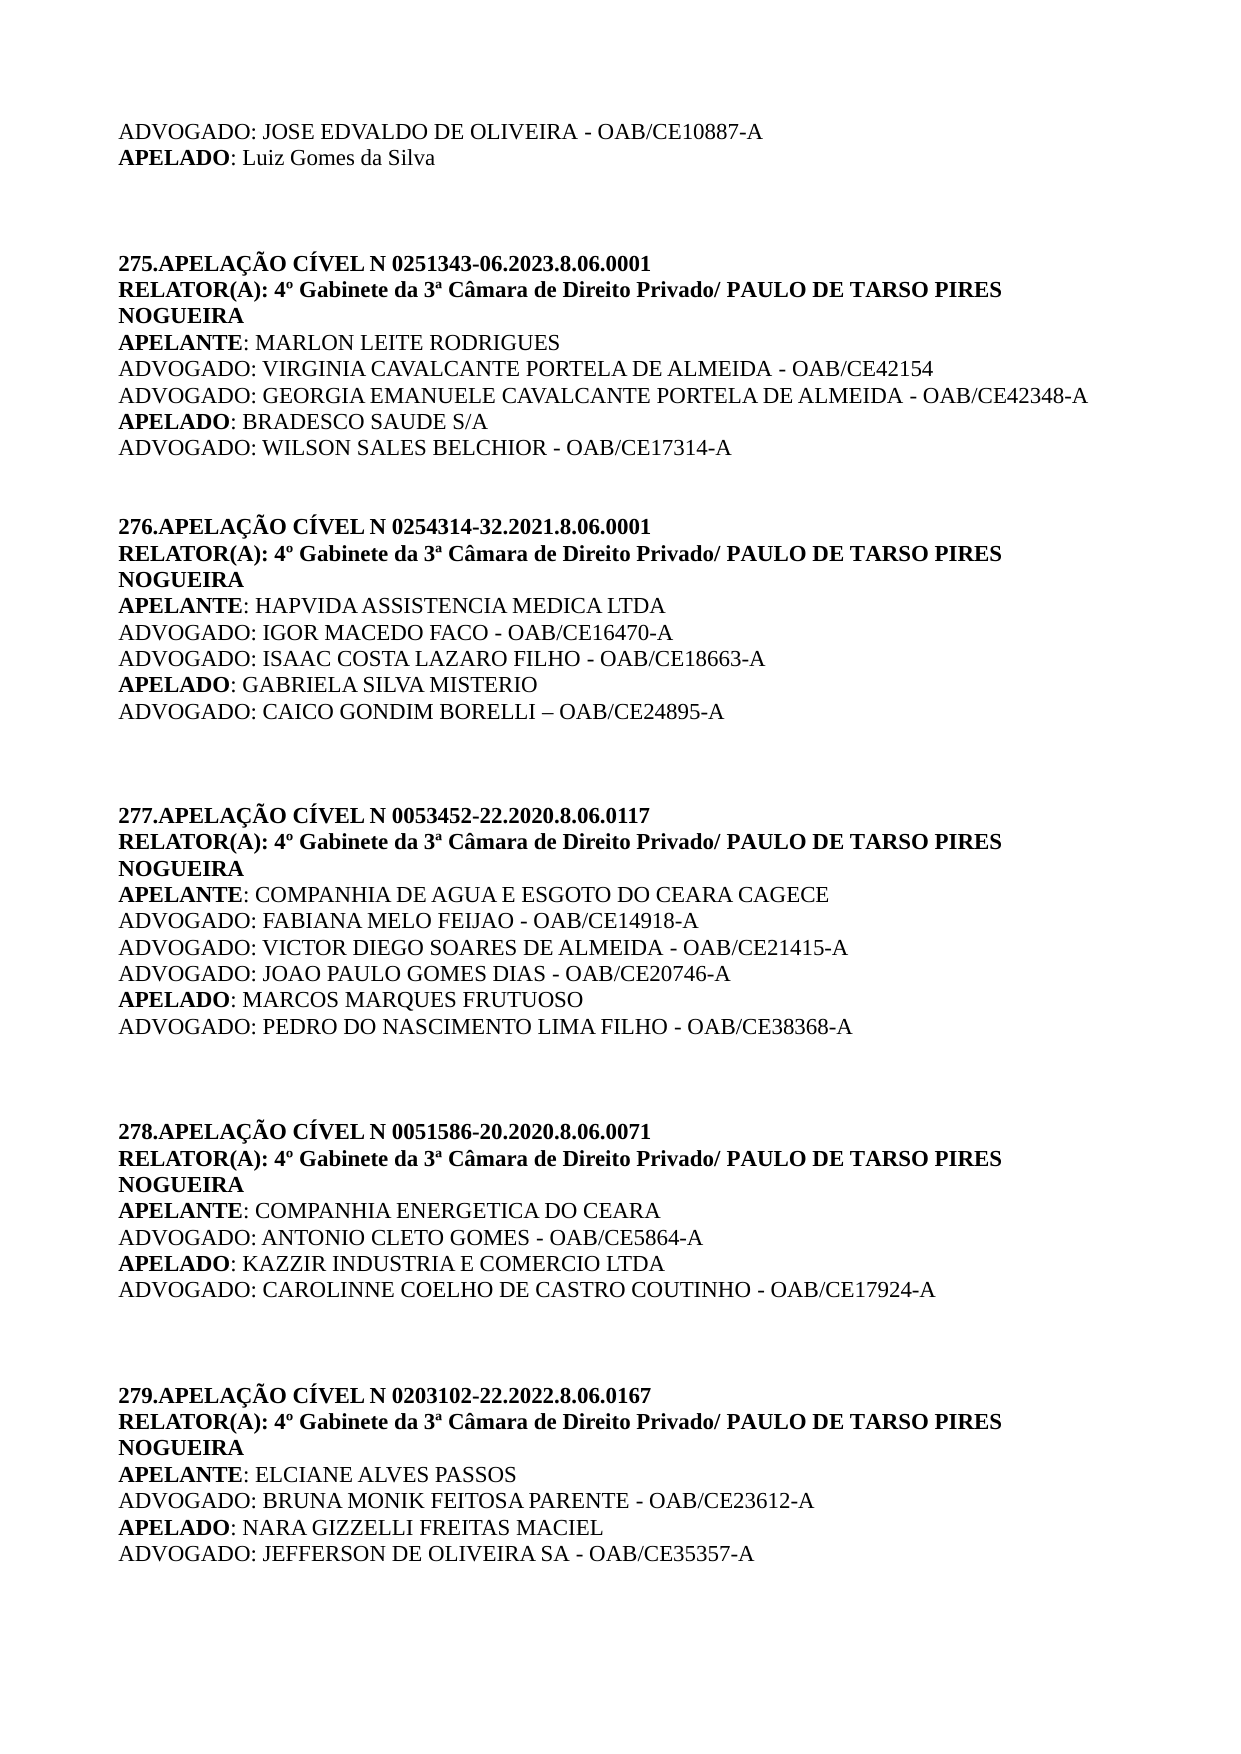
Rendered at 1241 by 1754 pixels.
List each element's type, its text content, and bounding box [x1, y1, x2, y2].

text ADVOGADO: JOSE EDVALDO DE OLIVEIRA - OAB/CE10887-A APELADO: Luiz Gomes da Silva 275.APELAÇÃO CÍVEL N 0251343-06.2023.8.06.0001 RELATOR(A): 4º Gabinete da 3ª Câmara de Direito Privado/ PAULO DE TARSO PIRES NOGUEIRA APELANTE: MARLON LEITE RODRIGUES ADVOGADO: VIRGINIA CAVALCANTE PORTELA DE ALMEIDA - OAB/CE42154 ADVOGADO: GEORGIA EMANUELE CAVALCANTE PORTELA DE ALMEIDA - OAB/CE42348-A APELADO: BRADESCO SAUDE S/A ADVOGADO: WILSON SALES BELCHIOR - OAB/CE17314-A 276.APELAÇÃO CÍVEL N 0254314-32.2021.8.06.0001 RELATOR(A): 4º Gabinete da 3ª Câmara de Direito Privado/ PAULO DE TARSO PIRES NOGUEIRA APELANTE: HAPVIDA ASSISTENCIA MEDICA LTDA ADVOGADO: IGOR MACEDO FACO - OAB/CE16470-A ADVOGADO: ISAAC COSTA LAZARO FILHO - OAB/CE18663-A APELADO: GABRIELA SILVA MISTERIO ADVOGADO: CAICO GONDIM BORELLI – OAB/CE24895-A [118, 118, 1122, 724]
text 277.APELAÇÃO CÍVEL N 0053452-22.2020.8.06.0117 RELATOR(A): 4º Gabinete da 3ª Câmara de Direito Privado/ PAULO DE TARSO PIRES NOGUEIRA APELANTE: COMPANHIA DE AGUA E ESGOTO DO CEARA CAGECE ADVOGADO: FABIANA MELO FEIJAO - OAB/CE14918-A ADVOGADO: VICTOR DIEGO SOARES DE ALMEIDA - OAB/CE21415-A ADVOGADO: JOAO PAULO GOMES DIAS - OAB/CE20746-A APELADO: MARCOS MARQUES FRUTUOSO ADVOGADO: PEDRO DO NASCIMENTO LIMA FILHO - OAB/CE38368-A 278.APELAÇÃO CÍVEL N 0051586-20.2020.8.06.0071 RELATOR(A): 4º Gabinete da 3ª Câmara de Direito Privado/ PAULO DE TARSO PIRES NOGUEIRA APELANTE: COMPANHIA ENERGETICA DO CEARA ADVOGADO: ANTONIO CLETO GOMES - OAB/CE5864-A APELADO: KAZZIR INDUSTRIA E COMERCIO LTDA ADVOGADO: CAROLINNE COELHO DE CASTRO COUTINHO - OAB/CE17924-A 279.APELAÇÃO CÍVEL N 0203102-22.2022.8.06.0167 RELATOR(A): 4º Gabinete da 3ª Câmara de Direito Privado/ PAULO DE TARSO PIRES NOGUEIRA APELANTE: ELCIANE ALVES PASSOS ADVOGADO: BRUNA MONIK FEITOSA PARENTE - OAB/CE23612-A APELADO: NARA GIZZELLI FREITAS MACIEL ADVOGADO: JEFFERSON DE OLIVEIRA SA - OAB/CE35357-A [118, 776, 1122, 1619]
